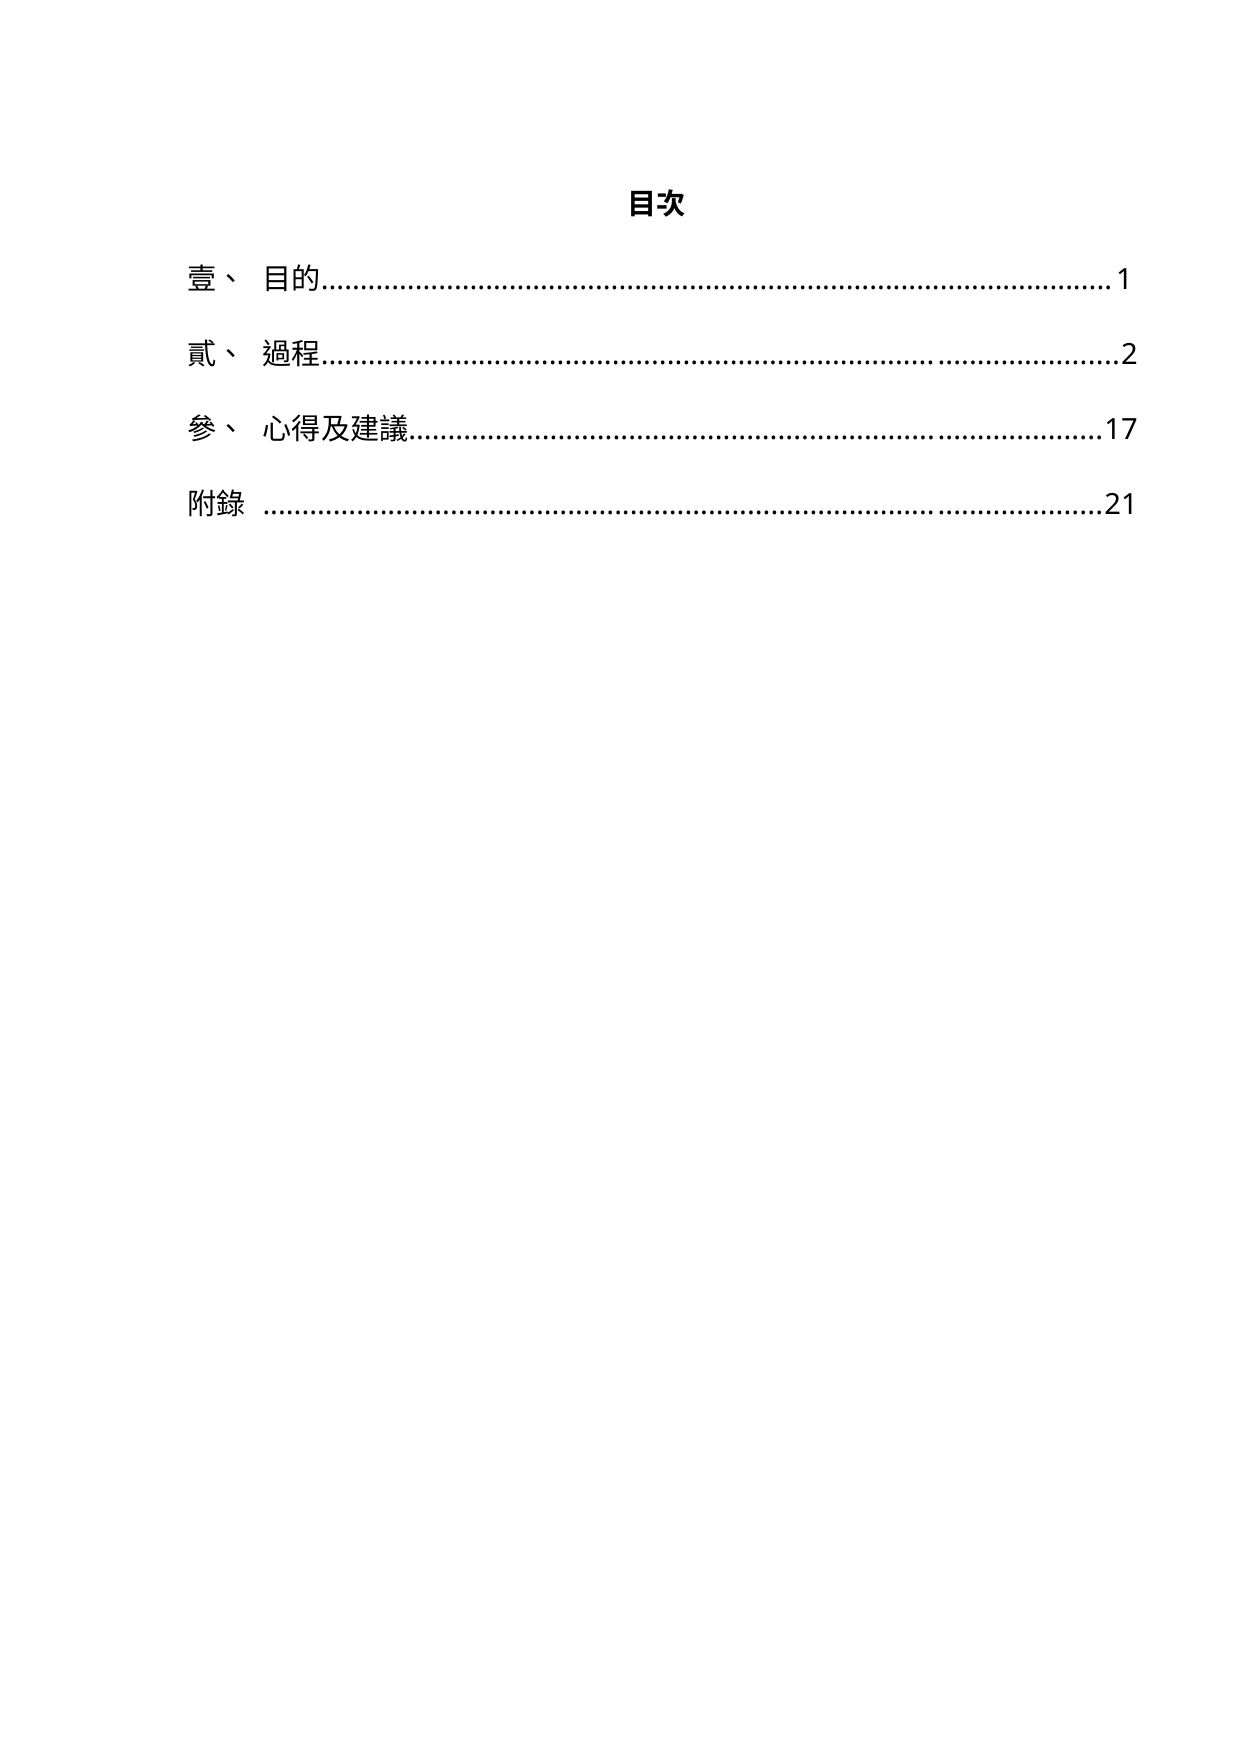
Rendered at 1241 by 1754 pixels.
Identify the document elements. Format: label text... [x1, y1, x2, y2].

list 目的 1 [187, 239, 1125, 314]
list 心得及建議 17 [187, 389, 1125, 464]
text 附錄 21 [187, 464, 1125, 539]
list 過程 2 [187, 314, 1125, 389]
text 目次 [187, 164, 1125, 239]
